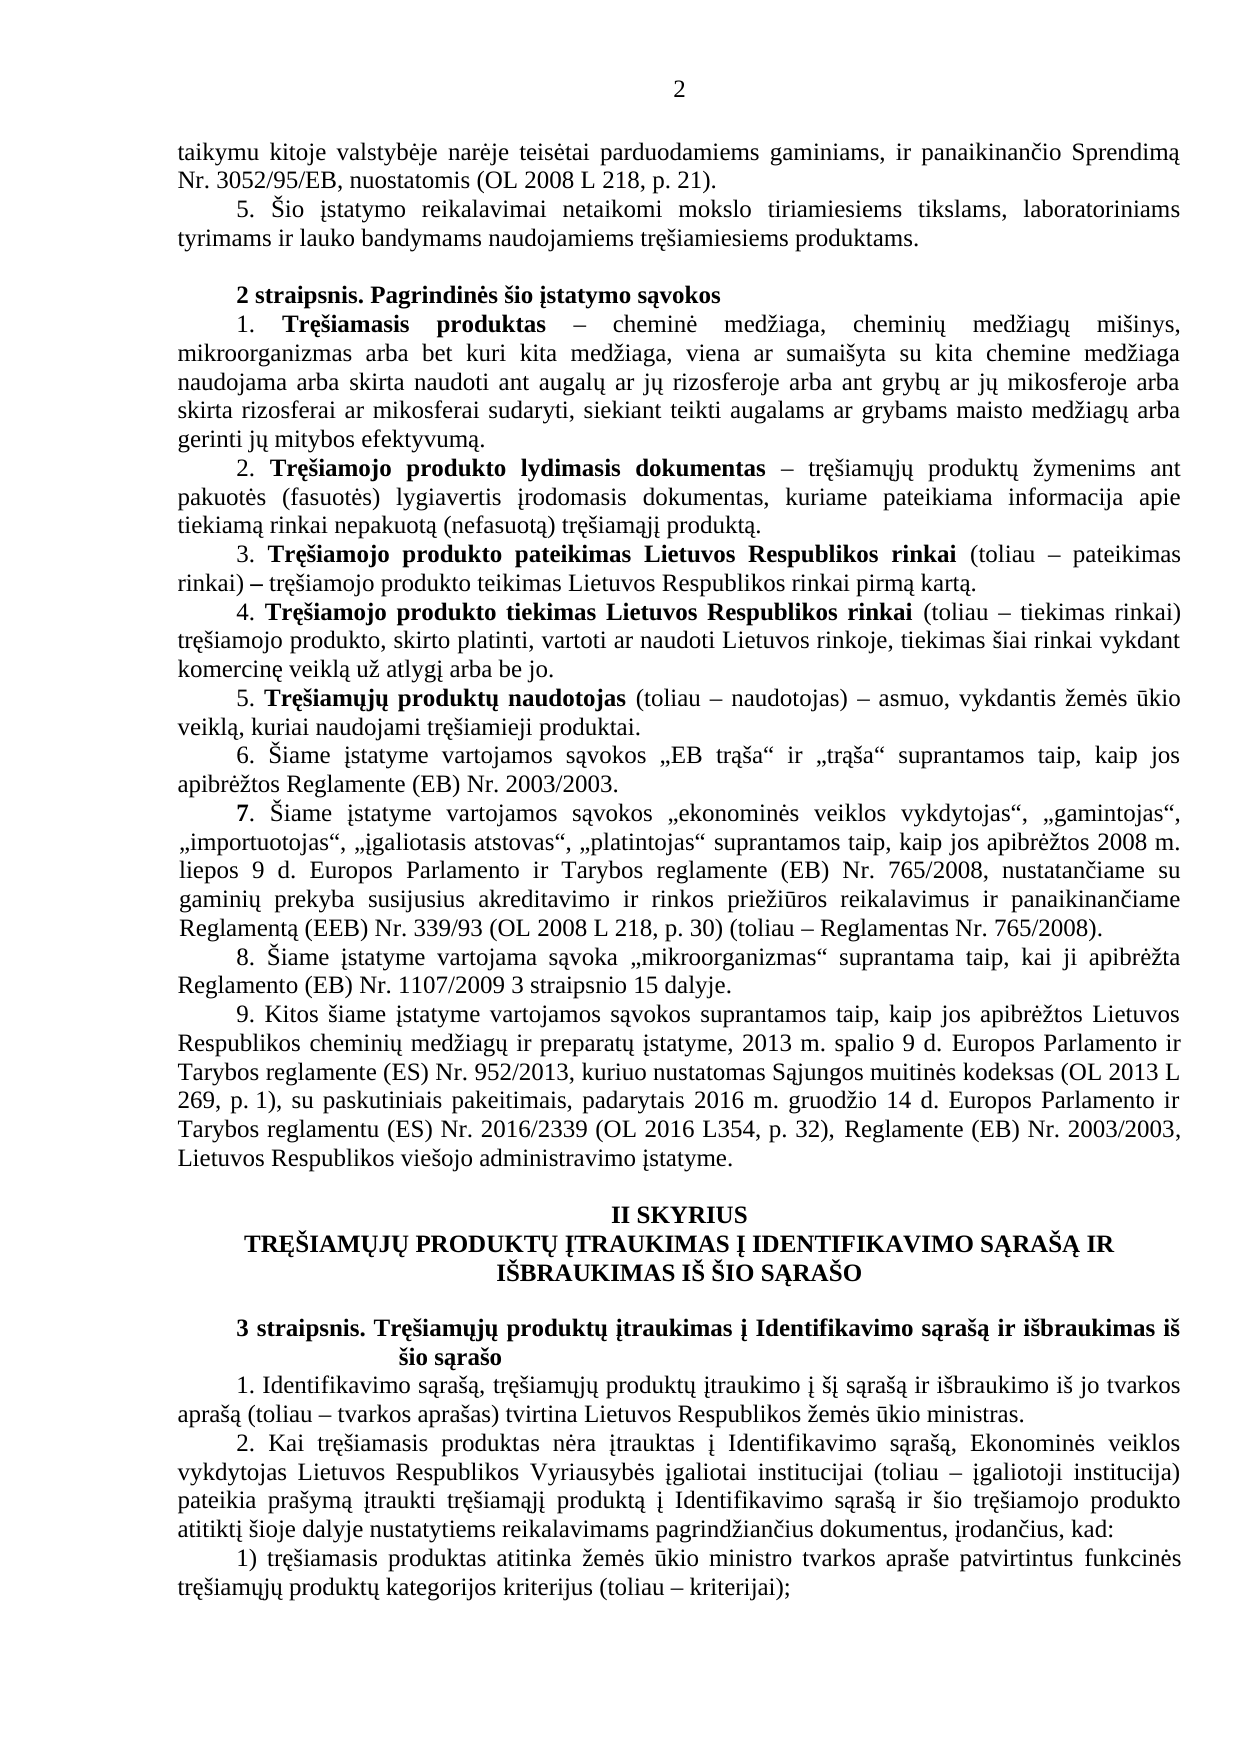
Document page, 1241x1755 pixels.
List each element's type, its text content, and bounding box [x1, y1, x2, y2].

text 3 straipsnis. Tręšiamųjų produktų įtraukimas į Identifikavimo sąrašą ir išbraukimas iš šio sąrašo [236, 1313, 1181, 1371]
text 1. Identifikavimo sąrašą, tręšiamųjų produktų įtraukimo į šį sąrašą ir išbraukimo iš jo tvarkos aprašą (toliau – tvarkos aprašas) tvirtina Lietuvos Respublikos žemės ūkio ministras. [177, 1371, 1181, 1428]
text TRĘŠIAMŲJŲ PRODUKTŲ ĮTRAUKIMAS Į IDENTIFIKAVIMO SĄRAŠĄ IR IŠBRAUKIMAS IŠ ŠIO SĄRAŠO [177, 1229, 1181, 1287]
text 2 straipsnis. Pagrindinės šio įstatymo sąvokos [177, 280, 1181, 309]
text 8. Šiame įstatyme vartojama sąvoka „mikroorganizmas“ suprantama taip, kai ji apibrėžta Reglamento (EB) Nr. 1107/2009 3 straipsnio 15 dalyje. [177, 942, 1181, 999]
text 2. Kai tręšiamasis produktas nėra įtrauktas į Identifikavimo sąrašą, Ekonominės veiklos vykdytojas Lietuvos Respublikos Vyriausybės įgaliotai institucijai (toliau – įgaliotoji institucija) pateikia prašymą įtraukti tręšiamąjį produktą į Identifikavimo sąrašą ir šio tręšiamojo produkto atitiktį šioje dalyje nustatytiems reikalavimams pagrindžiančius dokumentus, įrodančius, kad: [177, 1428, 1181, 1543]
text II SKYRIUS [177, 1200, 1181, 1229]
text 3. Tręšiamojo produkto pateikimas Lietuvos Respublikos rinkai (toliau – pateikimas rinkai) – tręšiamojo produkto teikimas Lietuvos Respublikos rinkai pirmą kartą. [177, 539, 1181, 597]
text 5. Šio įstatymo reikalavimai netaikomi mokslo tiriamiesiems tikslams, laboratoriniams tyrimams ir lauko bandymams naudojamiems tręšiamiesiems produktams. [177, 194, 1181, 252]
text 7. Šiame įstatyme vartojamos sąvokos „ekonominės veiklos vykdytojas“, „gamintojas“, „importuotojas“, „įgaliotasis atstovas“, „platintojas“ suprantamos taip, kaip jos apibrėžtos 2008 m. liepos 9 d. Europos Parlamento ir Tarybos reglamente (EB) Nr. 765/2008, nustatančiame su gaminių prekyba susijusius akreditavimo ir rinkos priežiūros reikalavimus ir panaikinančiame Reglamentą (EEB) Nr. 339/93 (OL 2008 L 218, p. 30) (toliau – Reglamentas Nr. 765/2008). [179, 798, 1181, 942]
text 9. Kitos šiame įstatyme vartojamos sąvokos suprantamos taip, kaip jos apibrėžtos Lietuvos Respublikos cheminių medžiagų ir preparatų įstatyme, 2013 m. spalio 9 d. Europos Parlamento ir Tarybos reglamente (ES) Nr. 952/2013, kuriuo nustatomas Sąjungos muitinės kodeksas (OL 2013 L 269, p. 1), su paskutiniais pakeitimais, padarytais 2016 m. gruodžio 14 d. Europos Parlamento ir Tarybos reglamentu (ES) Nr. 2016/2339 (OL 2016 L354, p. 32), Reglamente (EB) Nr. 2003/2003, Lietuvos Respublikos viešojo administravimo įstatyme. [177, 999, 1181, 1172]
text 6. Šiame įstatyme vartojamos sąvokos „EB trąša“ ir „trąša“ suprantamos taip, kaip jos apibrėžtos Reglamente (EB) Nr. 2003/2003. [177, 740, 1181, 798]
text 4. Tręšiamojo produkto tiekimas Lietuvos Respublikos rinkai (toliau – tiekimas rinkai) tręšiamojo produkto, skirto platinti, vartoti ar naudoti Lietuvos rinkoje, tiekimas šiai rinkai vykdant komercinę veiklą už atlygį arba be jo. [177, 597, 1181, 683]
text 1) tręšiamasis produktas atitinka žemės ūkio ministro tvarkos apraše patvirtintus funkcinės tręšiamųjų produktų kategorijos kriterijus (toliau – kriterijai); [177, 1543, 1181, 1601]
text taikymu kitoje valstybėje narėje teisėtai parduodamiems gaminiams, ir panaikinančio Sprendimą Nr. 3052/95/EB, nuostatomis (OL 2008 L 218, p. 21). [177, 137, 1181, 194]
text 2. Tręšiamojo produkto lydimasis dokumentas – tręšiamųjų produktų žymenims ant pakuotės (fasuotės) lygiavertis įrodomasis dokumentas, kuriame pateikiama informacija apie tiekiamą rinkai nepakuotą (nefasuotą) tręšiamąjį produktą. [177, 453, 1181, 539]
text 1. Tręšiamasis produktas – cheminė medžiaga, cheminių medžiagų mišinys, mikroorganizmas arba bet kuri kita medžiaga, viena ar sumaišyta su kita chemine medžiaga naudojama arba skirta naudoti ant augalų ar jų rizosferoje arba ant grybų ar jų mikosferoje arba skirta rizosferai ar mikosferai sudaryti, siekiant teikti augalams ar grybams maisto medžiagų arba gerinti jų mitybos efektyvumą. [177, 309, 1181, 453]
text 5. Tręšiamųjų produktų naudotojas (toliau – naudotojas) – asmuo, vykdantis žemės ūkio veiklą, kuriai naudojami tręšiamieji produktai. [177, 683, 1181, 740]
